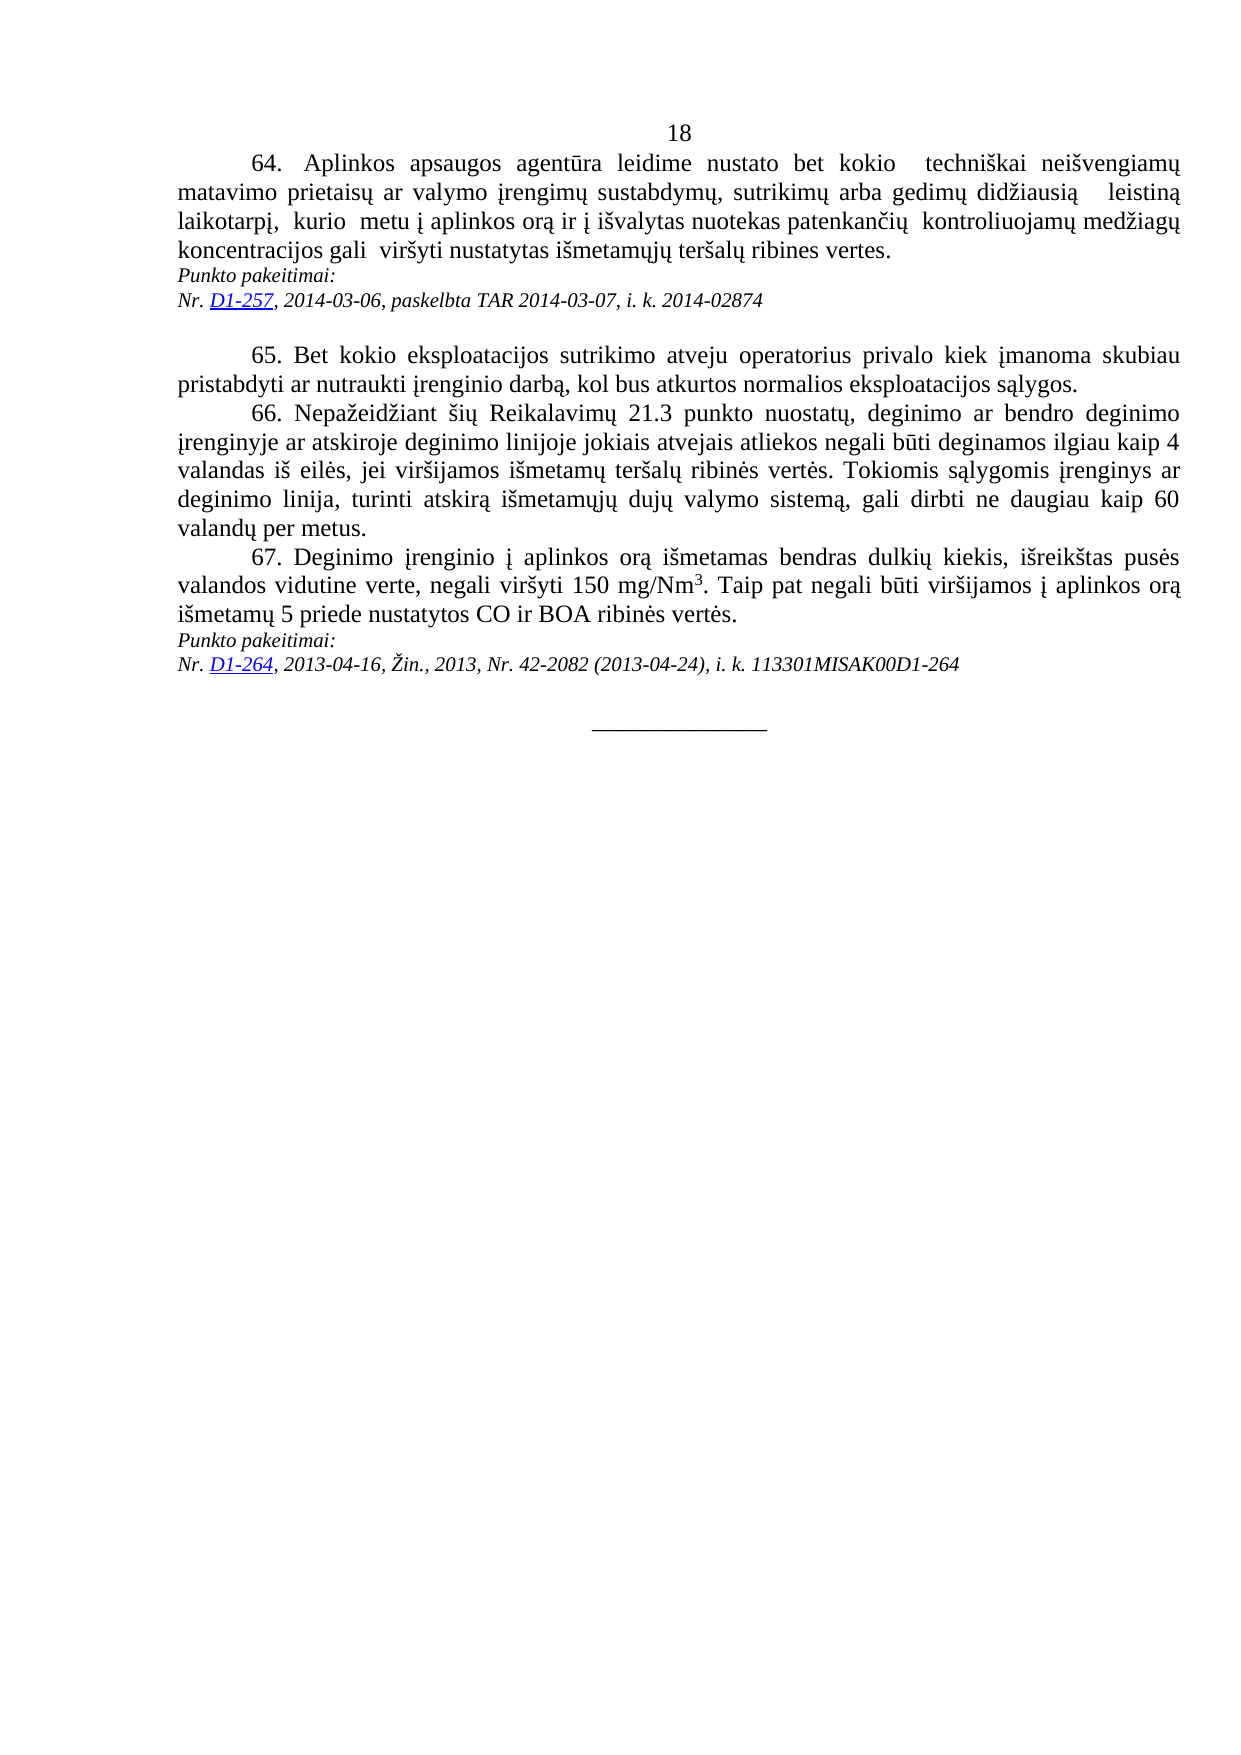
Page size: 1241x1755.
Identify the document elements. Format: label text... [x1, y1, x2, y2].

text Punkto pakeitimai: [177, 628, 1181, 652]
text ______________ [177, 705, 1181, 733]
text 66. Nepažeidžiant šių Reikalavimų 21.3 punkto nuostatų, deginimo ar bendro deginimo įrenginyje ar atskiroje deginimo linijoje jokiais atvejais atliekos negali būti deginamos ilgiau kaip 4 valandas iš eilės, jei viršijamos išmetamų teršalų ribinės vertės. Tokiomis sąlygomis įrenginys ar deginimo linija, turinti atskirą išmetamųjų dujų valymo sistemą, gali dirbti ne daugiau kaip 60 valandų per metus. [177, 398, 1181, 542]
text 67. Deginimo įrenginio į aplinkos orą išmetamas bendras dulkių kiekis, išreikštas pusės valandos vidutine verte, negali viršyti 150 mg/Nm3. Taip pat negali būti viršijamos į aplinkos orą išmetamų 5 priede nustatytos CO ir BOA ribinės vertės. [177, 542, 1181, 628]
text Punkto pakeitimai: [177, 263, 1181, 287]
text 65. Bet kokio eksploatacijos sutrikimo atveju operatorius privalo kiek įmanoma skubiau pristabdyti ar nutraukti įrenginio darbą, kol bus atkurtos normalios eksploatacijos sąlygos. [177, 340, 1181, 398]
text Nr. D1-257, 2014-03-06, paskelbta TAR 2014-03-07, i. k. 2014-02874 [177, 287, 1181, 312]
text 64. Aplinkos apsaugos agentūra leidime nustato bet kokio techniškai neišvengiamų matavimo prietaisų ar valymo įrengimų sustabdymų, sutrikimų arba gedimų didžiausią leistiną laikotarpį, kurio metu į aplinkos orą ir į išvalytas nuotekas patenkančių kontroliuojamų medžiagų koncentracijos gali viršyti nustatytas išmetamųjų teršalų ribines vertes. [177, 148, 1181, 263]
text Nr. D1-264, 2013-04-16, Žin., 2013, Nr. 42-2082 (2013-04-24), i. k. 113301MISAK00D1-264 [177, 652, 1181, 676]
